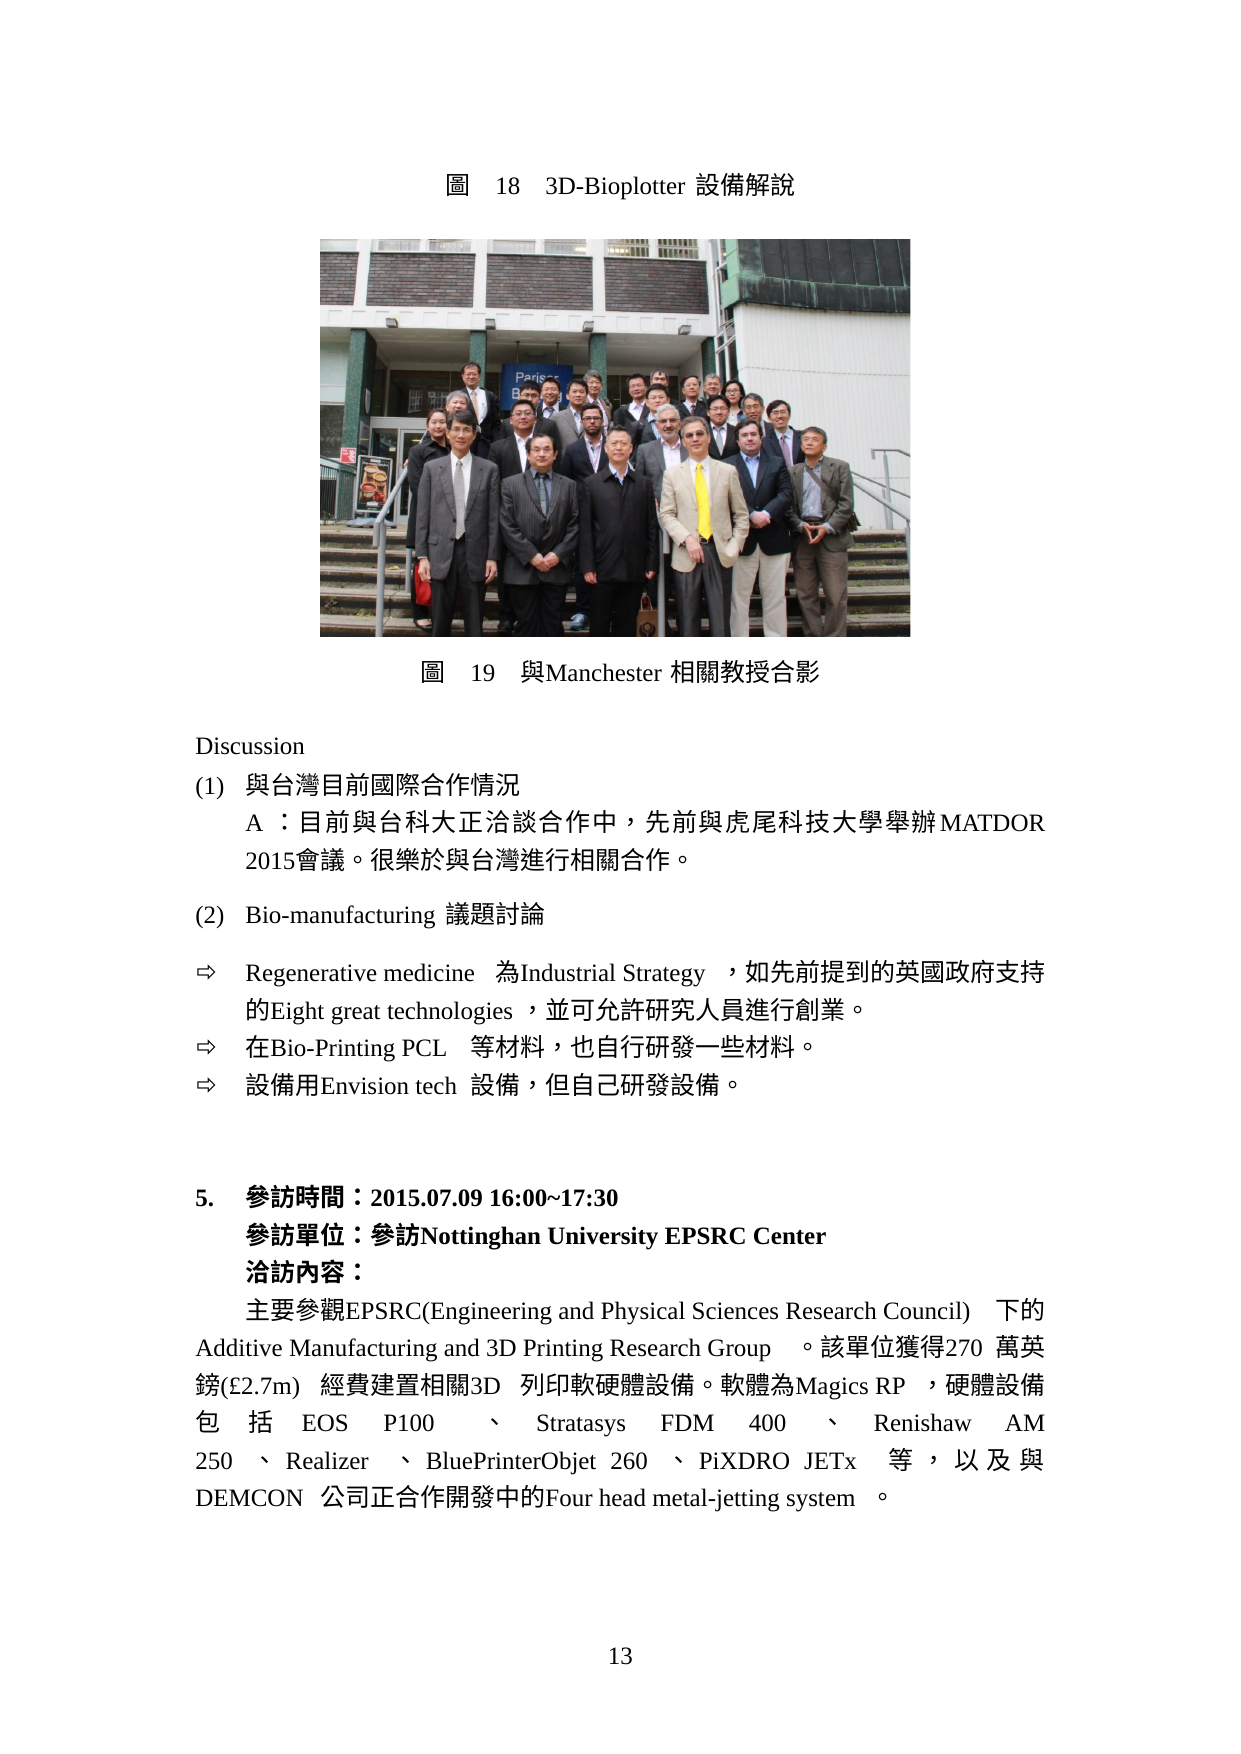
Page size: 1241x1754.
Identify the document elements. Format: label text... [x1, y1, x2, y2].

list Bio-manufacturing議題討論 [195, 877, 1045, 952]
text A：目前與台科大正洽談合作中，先前與虎尾科技大學舉辦MATDOR 2015會議。很樂於與台灣進行相關合作。 [233, 802, 1045, 877]
list Regenerative medicine為Industrial Strategy，如先前提到的英國政府支持的Eight great technologies，並可允許研究人員進行創業。 [195, 952, 1045, 1027]
list 參訪時間：2015.07.09 16:00~17:30 [195, 1177, 1045, 1214]
list 在Bio-Printing PCL等材料，也自行研發一些材料。 [195, 1027, 1045, 1064]
text 圖 19 與Manchester相關教授合影 [195, 652, 1045, 689]
text 洽訪內容： [233, 1252, 1045, 1289]
text 圖 18 3D-Bioplotter設備解說 [195, 164, 1045, 202]
text 主要參觀EPSRC(Engineering and Physical Sciences Research Council)下的 Additive Manufacturing and 3D Printing Research Group。該單位獲得270萬英鎊(£2.7m)經費建置相關3D列印軟硬體設備。軟體為Magics RP，硬體設備包括EOS P100、Stratasys FDM 400、Renishaw AM 250、Realizer、BluePrinterObjet 260、PiXDRO JETx等，以及與DEMCON公司正合作開發中的Four head metal-jetting system。 [195, 1289, 1045, 1514]
picture [320, 239, 911, 637]
text Discussion [195, 727, 1045, 764]
list 與台灣目前國際合作情況 [195, 764, 1045, 802]
text 參訪單位：參訪Nottinghan University EPSRC Center [233, 1214, 1045, 1252]
list 設備用Envision tech 設備，但自己研發設備。 [195, 1064, 1045, 1102]
